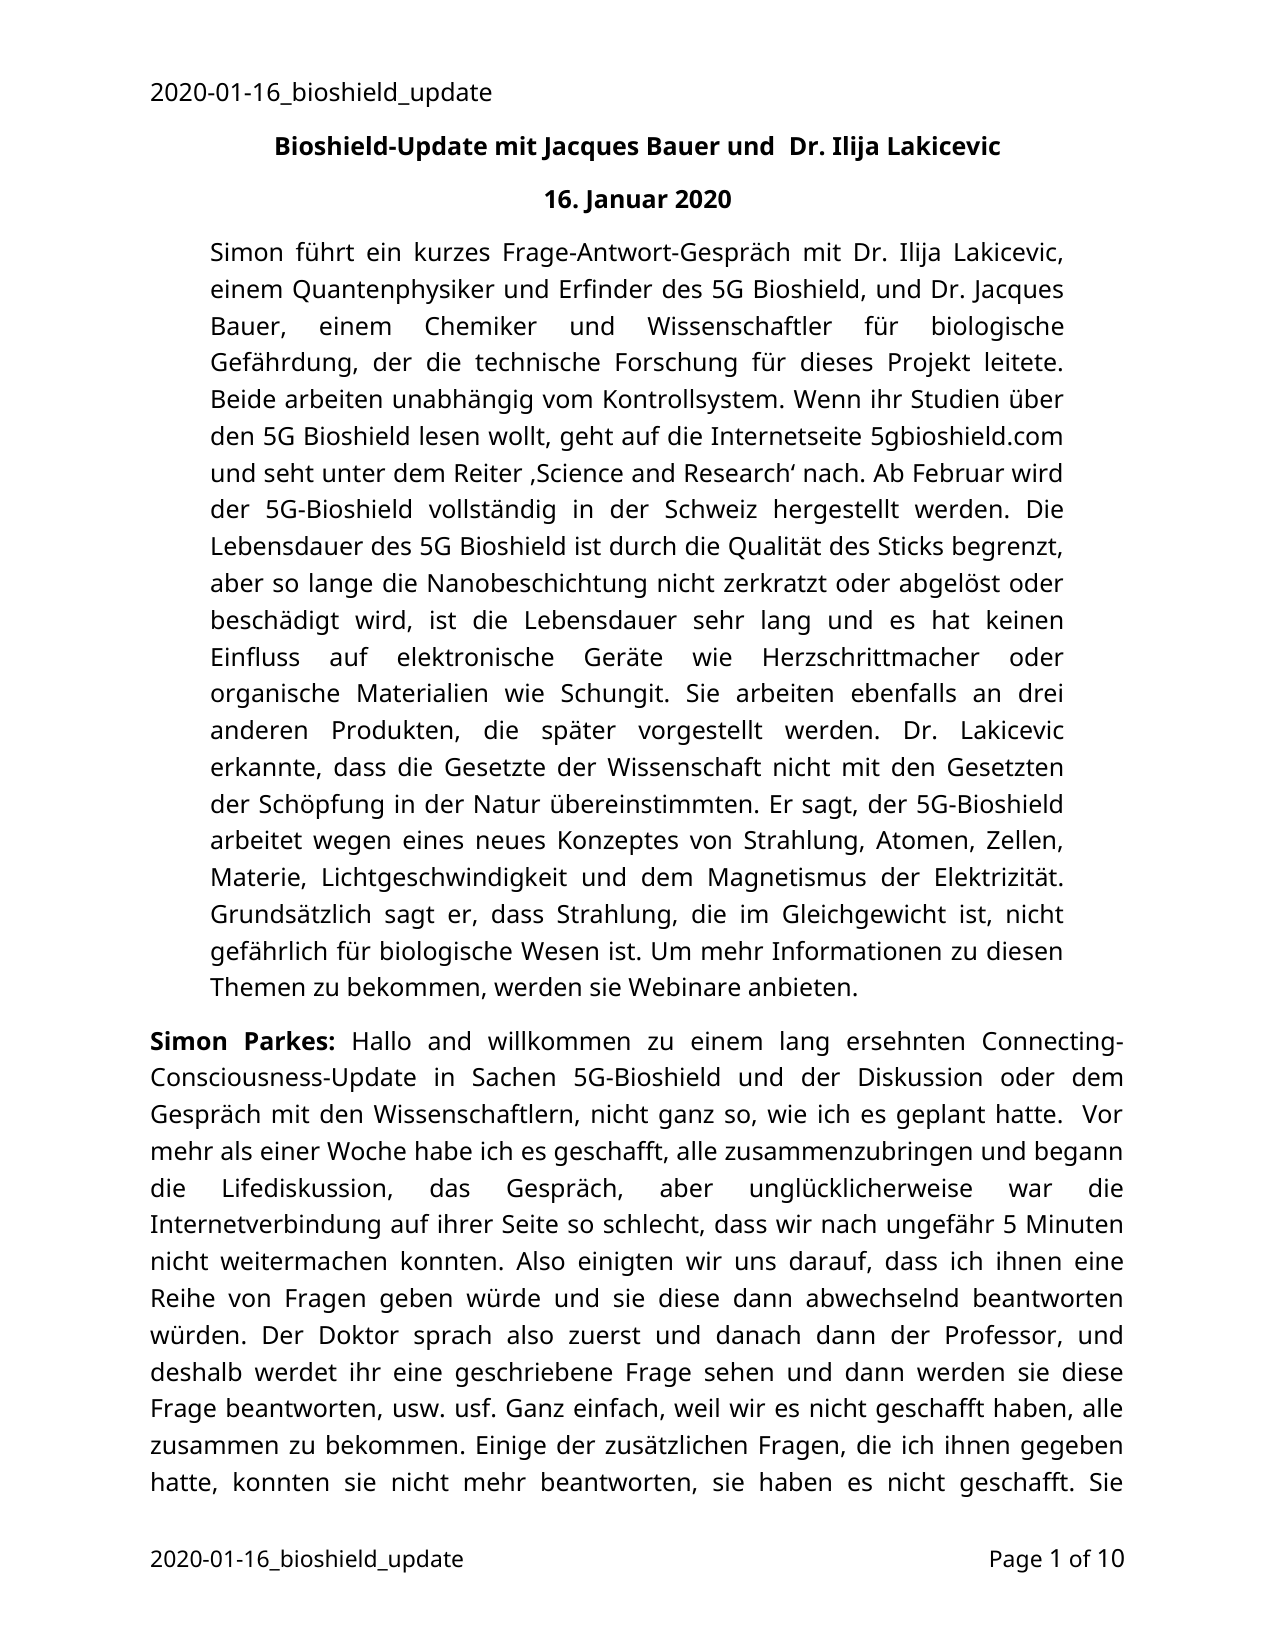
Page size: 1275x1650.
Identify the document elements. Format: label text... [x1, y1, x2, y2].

text Bioshield-Update mit Jacques Bauer und Dr. Ilija Lakicevic [150, 128, 1125, 162]
text 16. Januar 2020 [150, 181, 1125, 216]
text 2020-01-16_bioshield_update [150, 75, 1125, 109]
text Simon führt ein kurzes Frage-Antwort-Gespräch mit Dr. Ilija Lakicevic, einem Quantenphysiker und Erfinder des 5G Bioshield, und Dr. Jacques Bauer, einem Chemiker und Wissenschaftler für biologische Gefährdung, der die technische Forschung für dieses Projekt leitete. Beide arbeiten unabhängig vom Kontrollsystem. Wenn ihr Studien über den 5G Bioshield lesen wollt, geht auf die Internetseite 5gbioshield.com und seht unter dem Reiter ‚Science and Research‘ nach. Ab Februar wird der 5G-Bioshield vollständig in der Schweiz hergestellt werden. Die Lebensdauer des 5G Bioshield ist durch die Qualität des Sticks begrenzt, aber so lange die Nanobeschichtung nicht zerkratzt oder abgelöst oder beschädigt wird, ist die Lebensdauer sehr lang und es hat keinen Einfluss auf elektronische Geräte wie Herzschrittmacher oder organische Materialien wie Schungit. Sie arbeiten ebenfalls an drei anderen Produkten, die später vorgestellt werden. Dr. Lakicevic erkannte, dass die Gesetzte der Wissenschaft nicht mit den Gesetzten der Schöpfung in der Natur übereinstimmten. Er sagt, der 5G-Bioshield arbeitet wegen eines neues Konzeptes von Strahlung, Atomen, Zellen, Materie, Lichtgeschwindigkeit und dem Magnetismus der Elektrizität. Grundsätzlich sagt er, dass Strahlung, die im Gleichgewicht ist, nicht gefährlich für biologische Wesen ist. Um mehr Informationen zu diesen Themen zu bekommen, werden sie Webinare anbieten. [210, 235, 1065, 1004]
text Simon Parkes: Hallo and willkommen zu einem lang ersehnten Connecting-Consciousness-Update in Sachen 5G-Bioshield und der Diskussion oder dem Gespräch mit den Wissenschaftlern, nicht ganz so, wie ich es geplant hatte. Vor mehr als einer Woche habe ich es geschafft, alle zusammenzubringen und begann die Lifediskussion, das Gespräch, aber unglücklicherweise war die Internetverbindung auf ihrer Seite so schlecht, dass wir nach ungefähr 5 Minuten nicht weitermachen konnten. Also einigten wir uns darauf, dass ich ihnen eine Reihe von Fragen geben würde und sie diese dann abwechselnd beantworten würden. Der Doktor sprach also zuerst und danach dann der Professor, und deshalb werdet ihr eine geschriebene Frage sehen und dann werden sie diese Frage beantworten, usw. usf. Ganz einfach, weil wir es nicht geschafft haben, alle zusammen zu bekommen. Einige der zusätzlichen Fragen, die ich ihnen gegeben hatte, konnten sie nicht mehr beantworten, sie haben es nicht geschafft. Sie [150, 1023, 1125, 1499]
